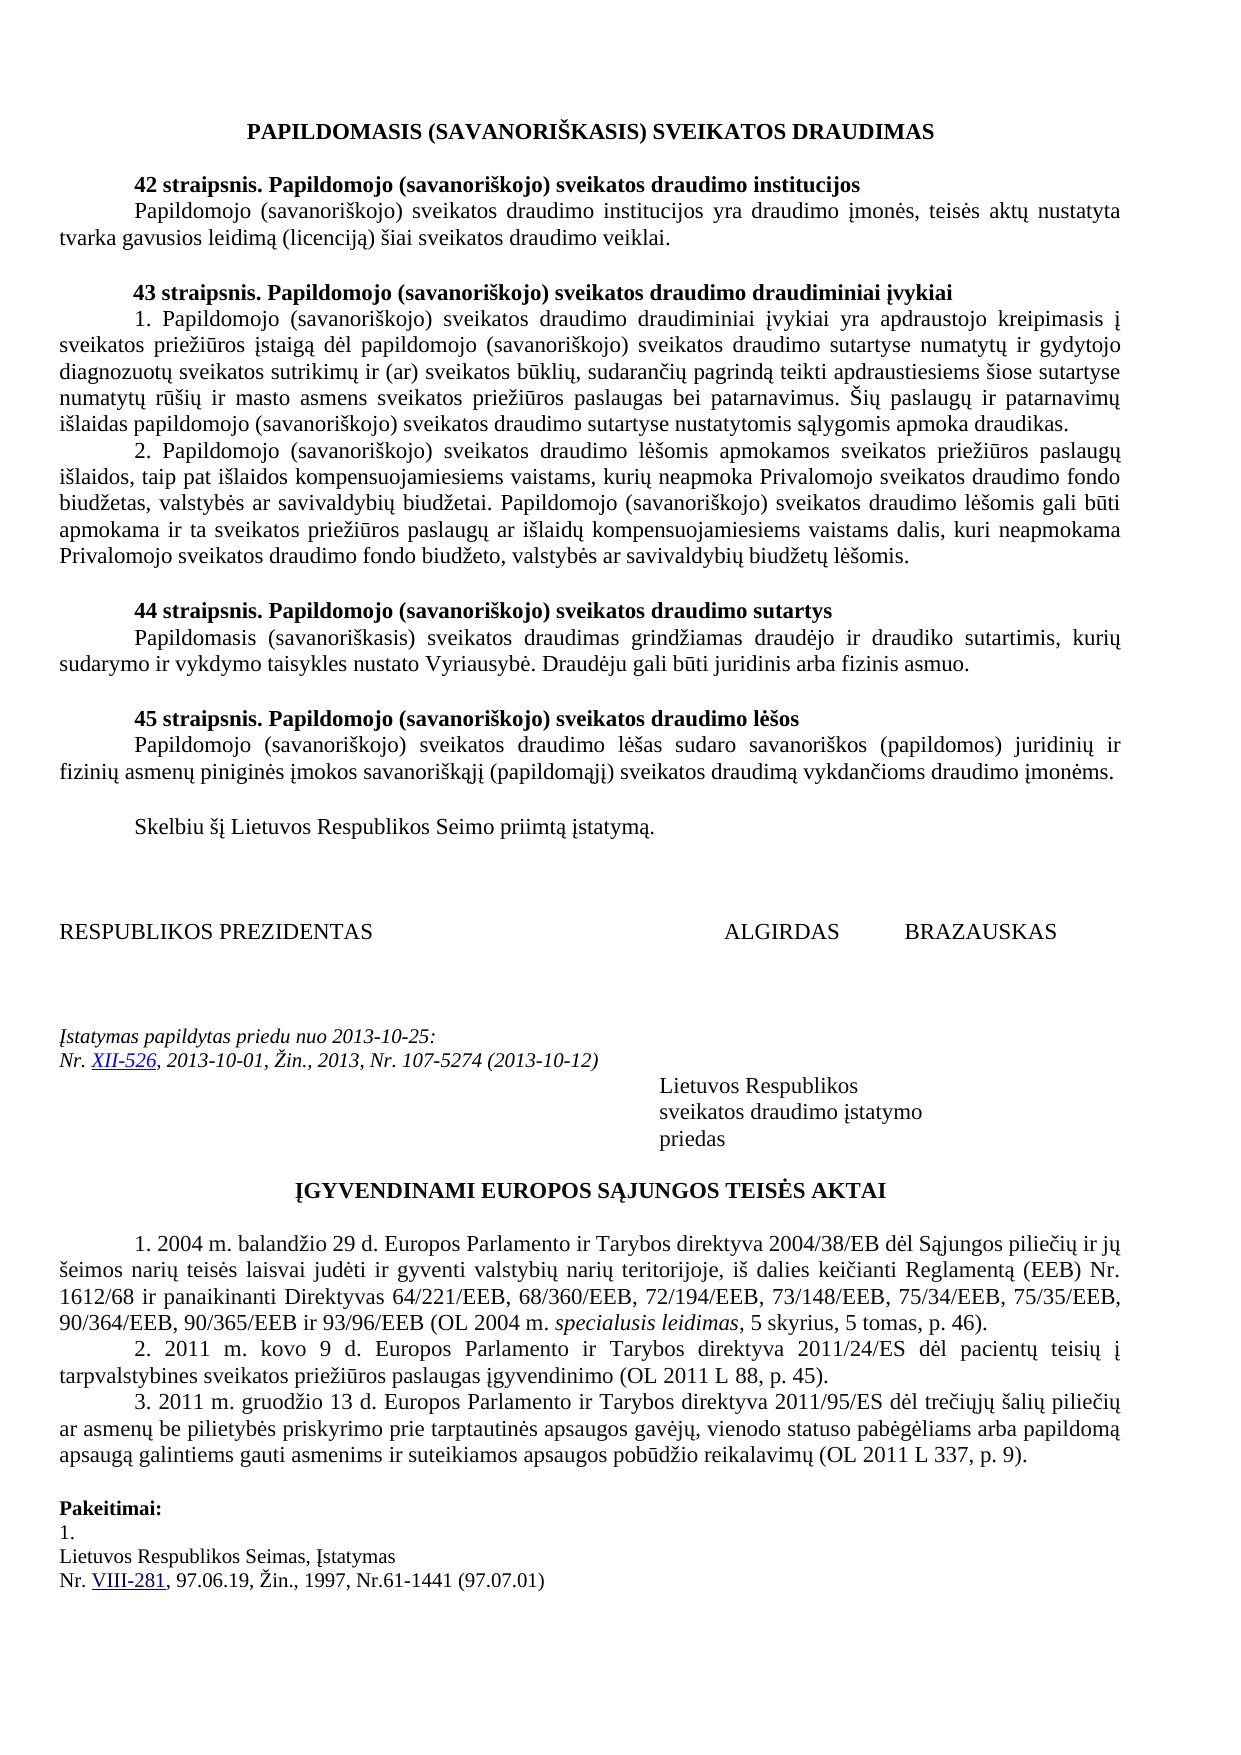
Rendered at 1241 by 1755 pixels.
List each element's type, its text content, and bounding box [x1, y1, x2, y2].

text 2. Papildomojo (savanoriškojo) sveikatos draudimo lėšomis apmokamos sveikatos priežiūros paslaugų išlaidos, taip pat išlaidos kompensuojamiesiems vaistams, kurių neapmoka Privalomojo sveikatos draudimo fondo biudžetas, valstybės ar savivaldybių biudžetai. Papildomojo (savanoriškojo) sveikatos draudimo lėšomis gali būti apmokama ir ta sveikatos priežiūros paslaugų ar išlaidų kompensuojamiesiems vaistams dalis, kuri neapmokama Privalomojo sveikatos draudimo fondo biudžeto, valstybės ar savivaldybių biudžetų lėšomis. [59, 437, 1122, 568]
text 42 straipsnis. Papildomojo (savanoriškojo) sveikatos draudimo institucijos [59, 171, 1122, 197]
text 3. 2011 m. gruodžio 13 d. Europos Parlamento ir Tarybos direktyva 2011/95/ES dėl trečiųjų šalių piliečių ar asmenų be pilietybės priskyrimo prie tarptautinės apsaugos gavėjų, vienodo statuso pabėgėliams arba papildomą apsaugą galintiems gauti asmenims ir suteikiamos apsaugos pobūdžio reikalavimų (OL 2011 L 337, p. 9). [59, 1388, 1122, 1467]
text PAPILDOMASIS (SAVANORIŠKASIS) SVEIKATOS DRAUDIMAS [59, 118, 1122, 144]
text 1. 2004 m. balandžio 29 d. Europos Parlamento ir Tarybos direktyva 2004/38/EB dėl Sąjungos piliečių ir jų šeimos narių teisės laisvai judėti ir gyventi valstybių narių teritorijoje, iš dalies keičianti Reglamentą (EEB) Nr. 1612/68 ir panaikinanti Direktyvas 64/221/EEB, 68/360/EEB, 72/194/EEB, 73/148/EEB, 75/34/EEB, 75/35/EEB, 90/364/EEB, 90/365/EEB ir 93/96/EEB (OL 2004 m. specialusis leidimas, 5 skyrius, 5 tomas, p. 46). [59, 1230, 1122, 1336]
text Įstatymas papildytas priedu nuo 2013-10-25: [59, 1024, 1122, 1048]
text 44 straipsnis. Papildomojo (savanoriškojo) sveikatos draudimo sutartys [59, 597, 1122, 624]
text Lietuvos Respublikos [59, 1072, 1122, 1098]
text 1. Papildomojo (savanoriškojo) sveikatos draudimo draudiminiai įvykiai yra apdraustojo kreipimasis į sveikatos priežiūros įstaigą dėl papildomojo (savanoriškojo) sveikatos draudimo sutartyse numatytų ir gydytojo diagnozuotų sveikatos sutrikimų ir (ar) sveikatos būklių, sudarančių pagrindą teikti apdraustiesiems šiose sutartyse numatytų rūšių ir masto asmens sveikatos priežiūros paslaugas bei patarnavimus. Šių paslaugų ir patarnavimų išlaidas papildomojo (savanoriškojo) sveikatos draudimo sutartyse nustatytomis sąlygomis apmoka draudikas. [59, 305, 1122, 437]
text Nr. VIII-281, 97.06.19, Žin., 1997, Nr.61-1441 (97.07.01) [59, 1568, 1122, 1592]
text 2. 2011 m. kovo 9 d. Europos Parlamento ir Tarybos direktyva 2011/24/ES dėl pacientų teisių į tarpvalstybines sveikatos priežiūros paslaugas įgyvendinimo (OL 2011 L 88, p. 45). [59, 1336, 1122, 1388]
text Skelbiu šį Lietuvos Respublikos Seimo priimtą įstatymą. [59, 813, 1122, 839]
text Papildomasis (savanoriškasis) sveikatos draudimas grindžiamas draudėjo ir draudiko sutartimis, kurių sudarymo ir vykdymo taisykles nustato Vyriausybė. Draudėju gali būti juridinis arba fizinis asmuo. [59, 624, 1122, 676]
text ĮGYVENDINAMI EUROPOS SĄJUNGOS TEISĖS AKTAI [59, 1177, 1122, 1204]
text Papildomojo (savanoriškojo) sveikatos draudimo institucijos yra draudimo įmonės, teisės aktų nustatyta tvarka gavusios leidimą (licenciją) šiai sveikatos draudimo veiklai. [59, 197, 1122, 250]
text 43 straipsnis. Papildomojo (savanoriškojo) sveikatos draudimo draudiminiai įvykiai [59, 279, 1122, 305]
text Nr. XII-526, 2013-10-01, Žin., 2013, Nr. 107-5274 (2013-10-12) [59, 1048, 1122, 1072]
text Papildomojo (savanoriškojo) sveikatos draudimo lėšas sudaro savanoriškos (papildomos) juridinių ir fizinių asmenų piniginės įmokos savanoriškąjį (papildomąjį) sveikatos draudimą vykdančioms draudimo įmonėms. [59, 731, 1122, 784]
text 45 straipsnis. Papildomojo (savanoriškojo) sveikatos draudimo lėšos [59, 705, 1122, 731]
text RESPUBLIKOS PREZIDENTAS ALGIRDAS BRAZAUSKAS [59, 918, 1122, 971]
text Pakeitimai: [59, 1496, 1122, 1520]
text priedas [59, 1125, 1122, 1151]
text Lietuvos Respublikos Seimas, Įstatymas [59, 1544, 1122, 1568]
text 1. [59, 1520, 1122, 1544]
text sveikatos draudimo įstatymo [59, 1098, 1122, 1125]
